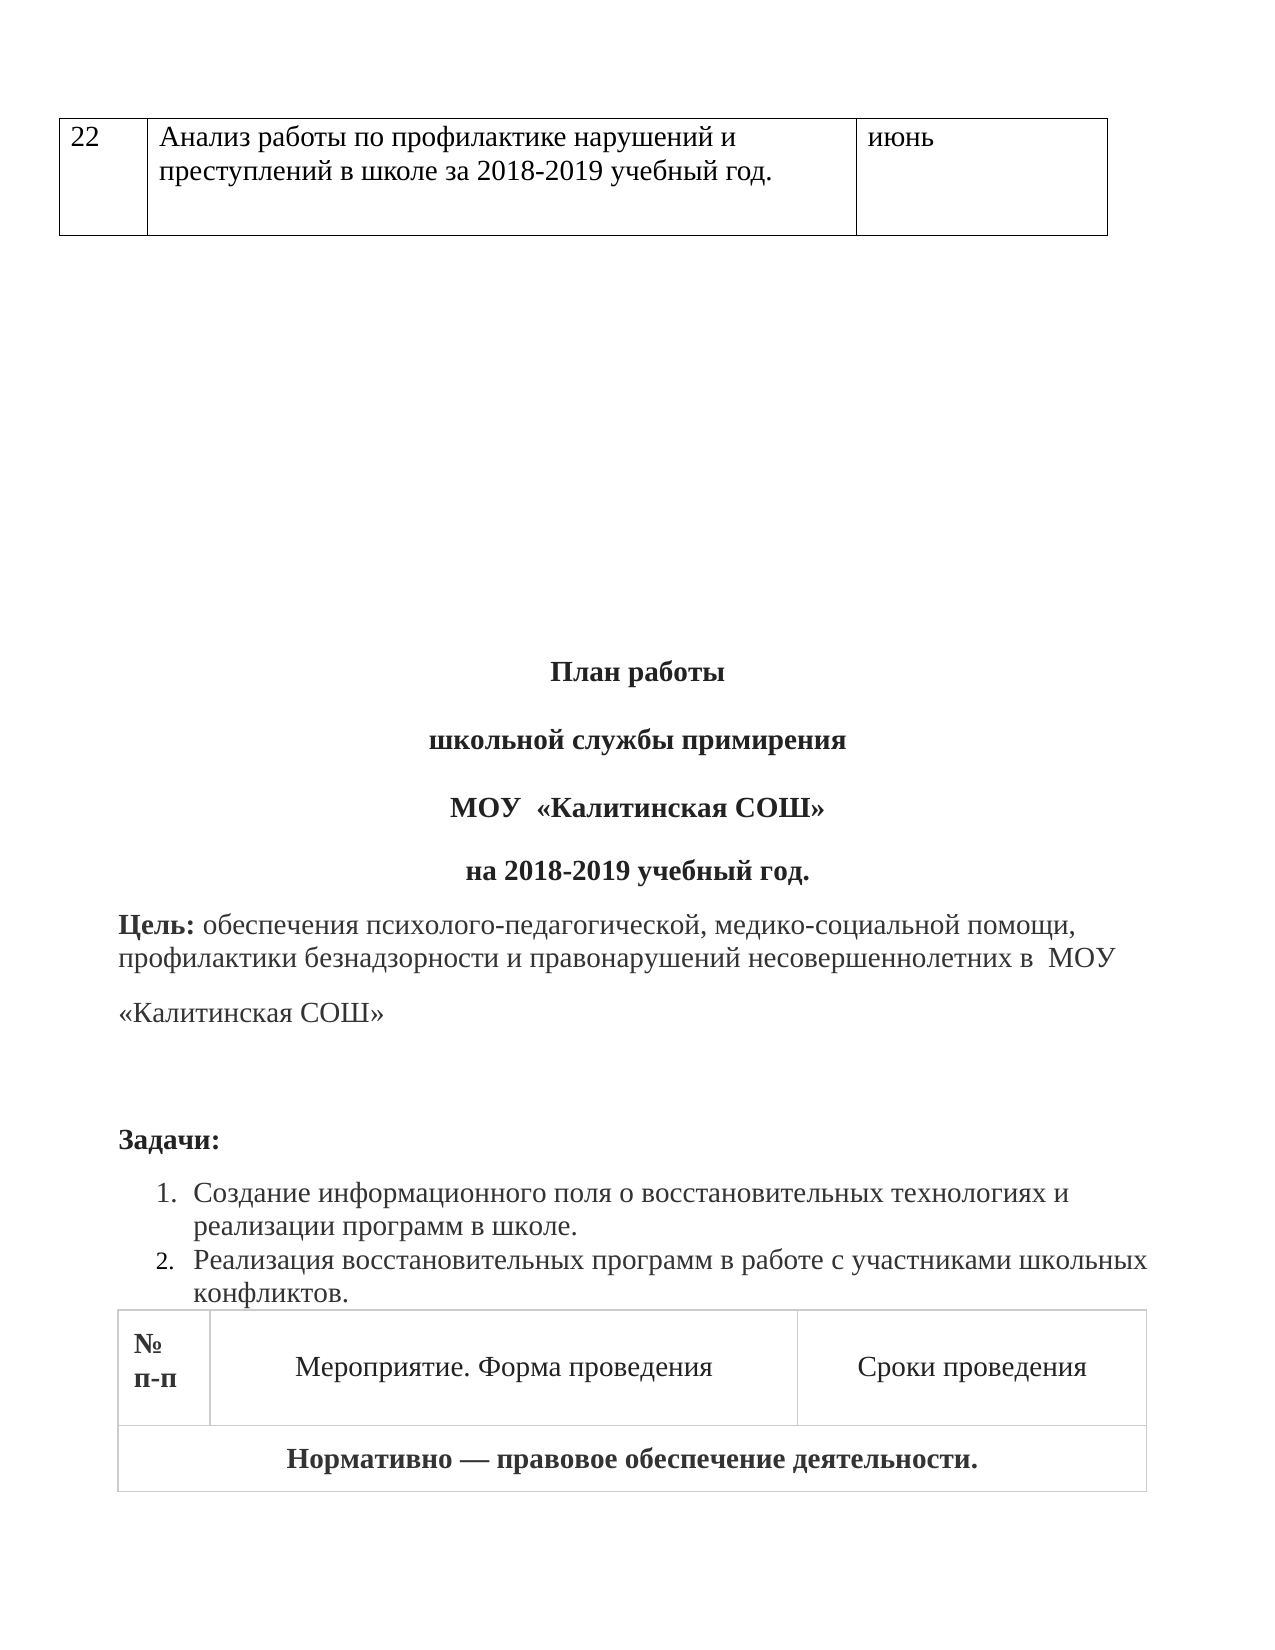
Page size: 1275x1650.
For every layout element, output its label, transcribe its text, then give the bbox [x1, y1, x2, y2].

text Цель: обеспечения психолого-педагогической, медико-социальной помощи, профилактики безнадзорности и правонарушений несовершеннолетних в МОУ [118, 907, 1157, 974]
text школьной службы примирения [118, 722, 1157, 756]
table_cell Нормативно — правовое обеспечение деятельности. [119, 1426, 1146, 1491]
text Задачи: [118, 1122, 1157, 1156]
list Создание информационного поля о восстановительных технологиях и реализации программ в школе. [156, 1175, 1157, 1242]
table_header Мероприятие. Форма проведения [211, 1311, 797, 1424]
table_cell июнь [857, 119, 1107, 235]
table_header Сроки проведения [798, 1311, 1146, 1424]
table_cell 22 [60, 119, 147, 235]
text МОУ «Калитинская СОШ» [118, 790, 1157, 823]
text План работы [118, 654, 1157, 688]
table_cell Анализ работы по профилактике нарушений и преступлений в школе за 2018-2019 учебный год. [148, 119, 856, 235]
list Реализация восстановительных программ в работе с участниками школьных конфликтов. [156, 1242, 1157, 1309]
text на 2018-2019 учебный год. [118, 853, 1157, 886]
text «Калитинская СОШ» [118, 995, 1157, 1028]
table_header № п-п [119, 1311, 209, 1424]
